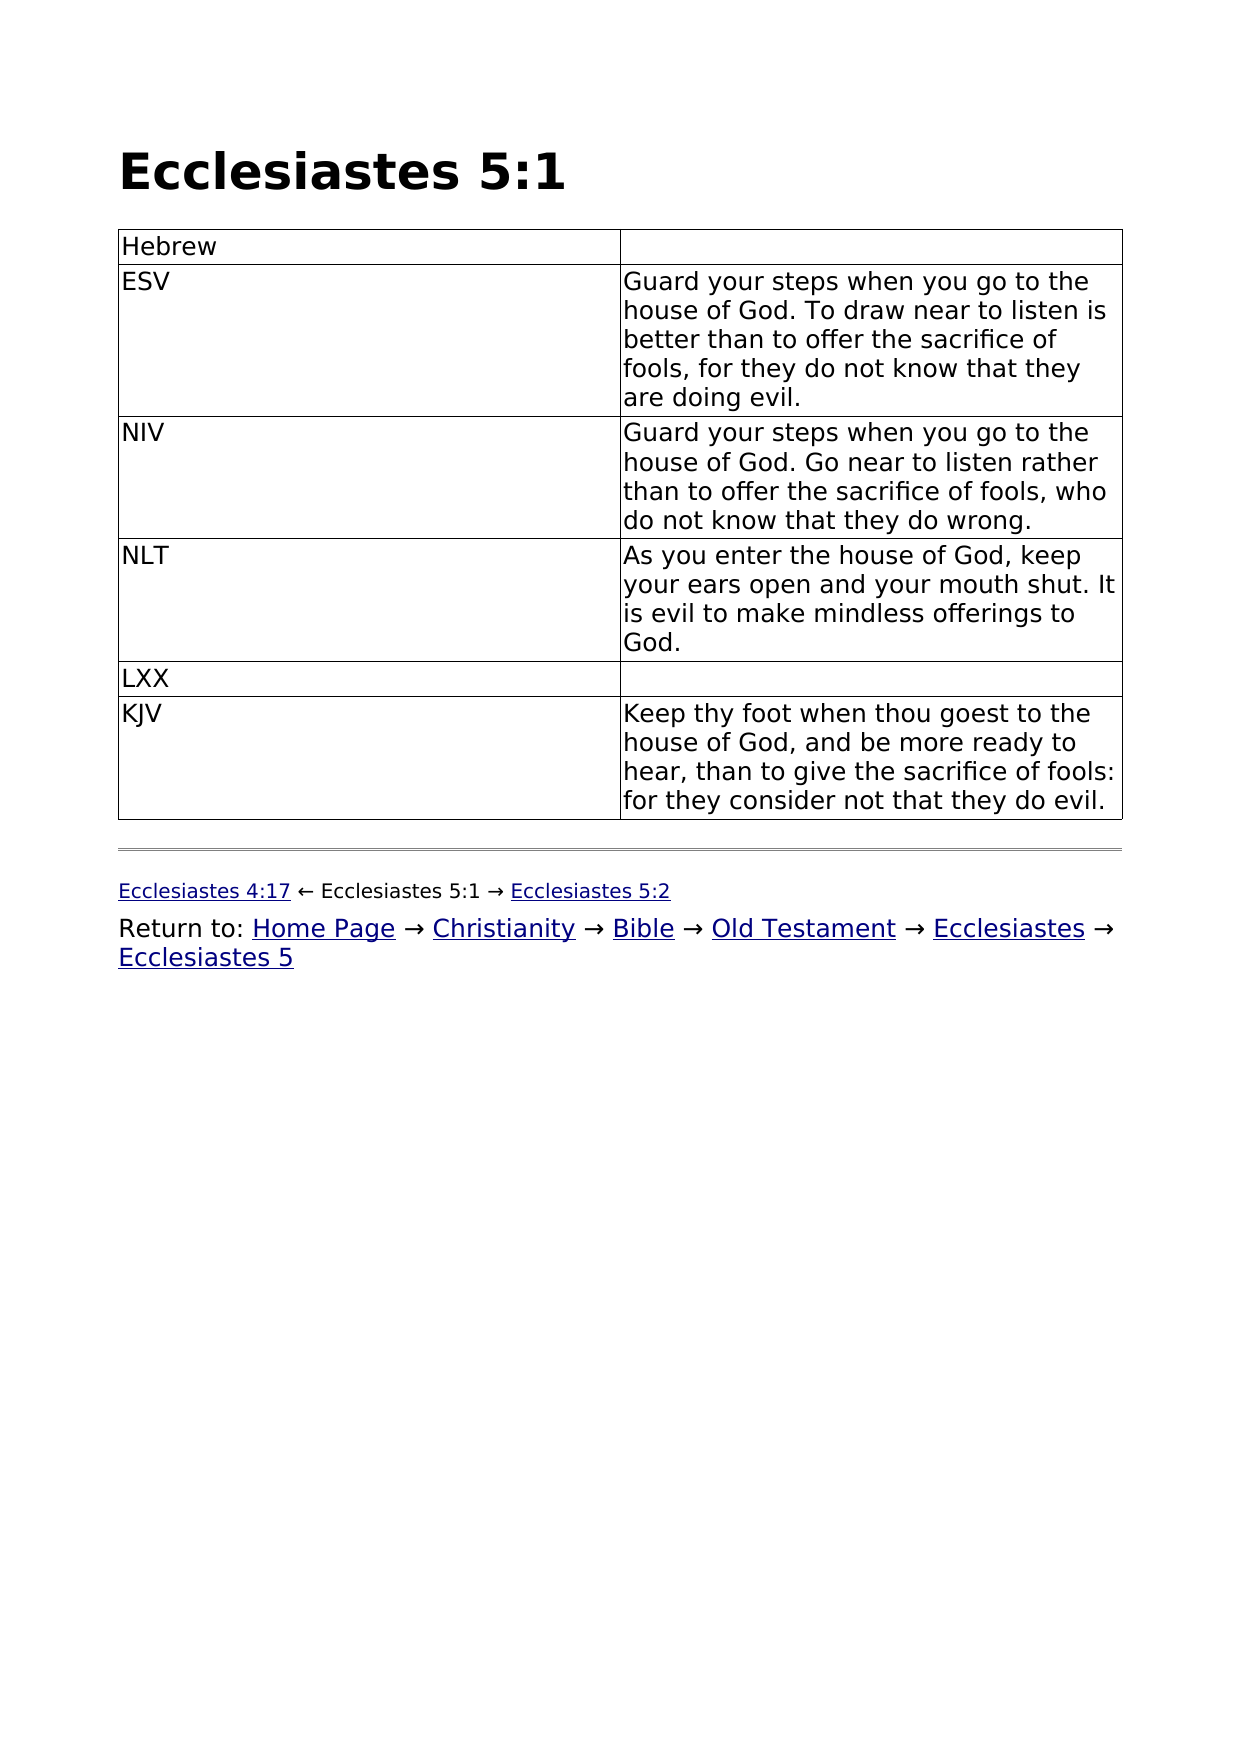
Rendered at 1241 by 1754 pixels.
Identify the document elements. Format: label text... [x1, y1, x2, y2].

text Return to: Home Page → Christianity → Bible → Old Testament → Ecclesiastes → Ecclesiastes 5 [118, 914, 1122, 972]
table_cell LXX [119, 662, 620, 696]
table_cell [621, 662, 1122, 696]
table_cell Guard your steps when you go to the house of God. Go near to listen rather than to offer the sacrifice of fools, who do not know that they do wrong. [621, 417, 1122, 538]
text Ecclesiastes 4:17 ← Ecclesiastes 5:1 → Ecclesiastes 5:2 [118, 880, 1122, 914]
table_cell Guard your steps when you go to the house of God. To draw near to listen is better than to offer the sacrifice of fools, for they do not know that they are doing evil. [621, 265, 1122, 416]
table_cell KJV [119, 697, 620, 818]
table_cell NIV [119, 417, 620, 538]
table_cell NLT [119, 539, 620, 661]
table_cell ESV [119, 265, 620, 416]
table_cell As you enter the house of God, keep your ears open and your mouth shut. It is evil to make mindless offerings to God. [621, 539, 1122, 661]
table_cell Keep thy foot when thou goest to the house of God, and be more ready to hear, than to give the sacrifice of fools: for they consider not that they do evil. [621, 697, 1122, 818]
subtitle Ecclesiastes 5:1 [118, 143, 1122, 201]
table_header Hebrew [119, 230, 620, 264]
table_header [621, 230, 1122, 264]
